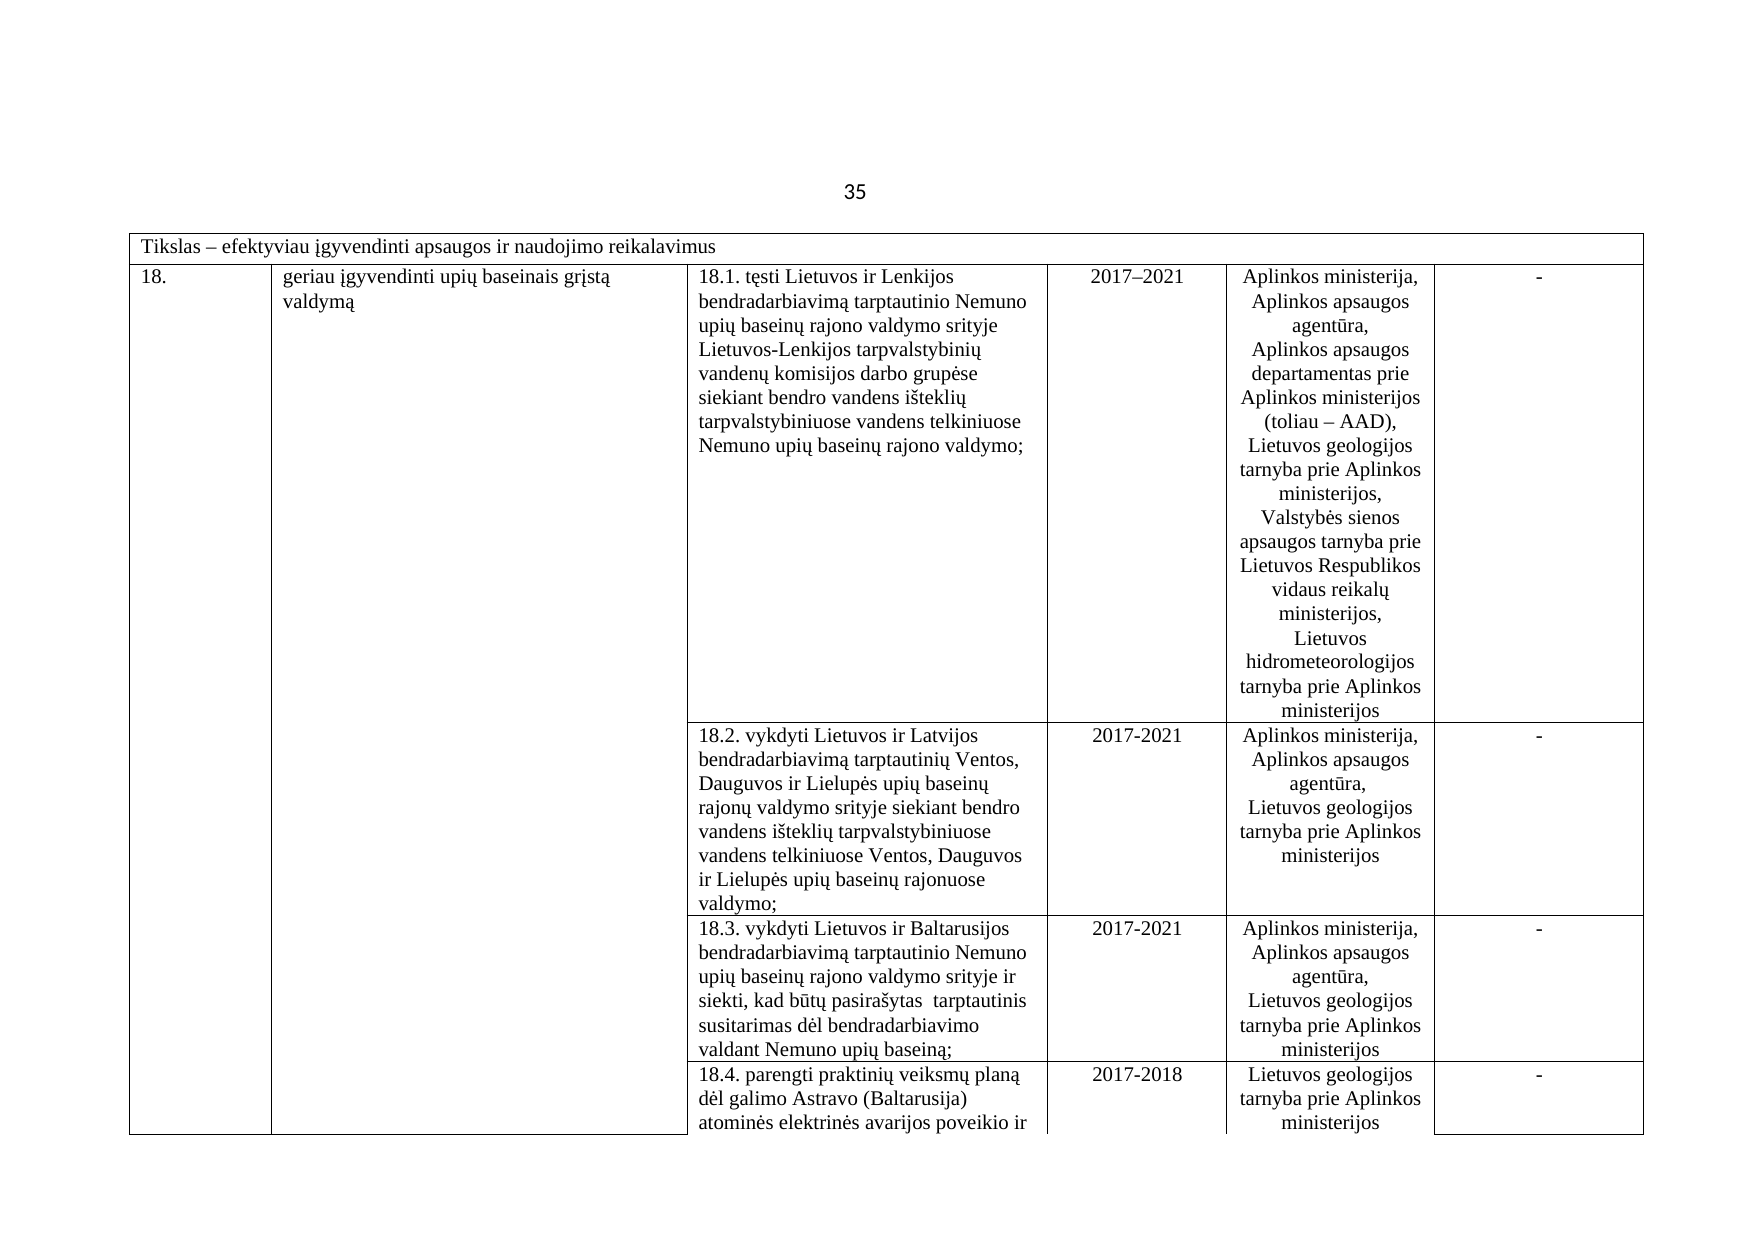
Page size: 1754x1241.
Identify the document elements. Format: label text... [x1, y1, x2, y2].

table_cell 18.2. vykdyti Lietuvos ir Latvijos bendradarbiavimą tarptautinių Ventos, Dauguvos ir Lielupės upių baseinų rajonų valdymo srityje siekiant bendro vandens išteklių tarpvalstybiniuose vandens telkiniuose Ventos, Dauguvos ir Lielupės upių baseinų rajonuose valdymo; [688, 723, 1047, 915]
table_cell 18.4. parengti praktinių veiksmų planą dėl galimo Astravo (Baltarusija) atominės elektrinės avarijos poveikio ir [688, 1062, 1047, 1134]
table_cell Aplinkos ministerija, Aplinkos apsaugos agentūra, Aplinkos apsaugos departamentas prie Aplinkos ministerijos (toliau – AAD), Lietuvos geologijos tarnyba prie Aplinkos ministerijos, Valstybės sienos apsaugos tarnyba prie Lietuvos Respublikos vidaus reikalų ministerijos, Lietuvos hidrometeorologijos tarnyba prie Aplinkos ministerijos [1227, 265, 1434, 722]
table_cell Aplinkos ministerija, Aplinkos apsaugos agentūra, Lietuvos geologijos tarnyba prie Aplinkos ministerijos [1227, 916, 1434, 1061]
table_cell Aplinkos ministerija, Aplinkos apsaugos agentūra, Lietuvos geologijos tarnyba prie Aplinkos ministerijos [1227, 723, 1434, 915]
table_cell Tikslas – efektyviau įgyvendinti apsaugos ir naudojimo reikalavimus [130, 234, 1643, 263]
table_cell 2017-2018 [1048, 1062, 1226, 1134]
table_cell - [1435, 916, 1643, 1061]
table_cell 2017-2021 [1048, 723, 1226, 915]
table_cell - [1435, 723, 1643, 915]
table_cell 18.3. vykdyti Lietuvos ir Baltarusijos bendradarbiavimą tarptautinio Nemuno upių baseinų rajono valdymo srityje ir siekti, kad būtų pasirašytas tarptautinis susitarimas dėl bendradarbiavimo valdant Nemuno upių baseiną; [688, 916, 1047, 1061]
table_cell 18. [130, 265, 271, 1134]
table_cell - [1435, 1062, 1643, 1134]
table_cell Lietuvos geologijos tarnyba prie Aplinkos ministerijos [1227, 1062, 1434, 1134]
table_cell 2017–2021 [1048, 265, 1226, 722]
table_cell 18.1. tęsti Lietuvos ir Lenkijos bendradarbiavimą tarptautinio Nemuno upių baseinų rajono valdymo srityje Lietuvos-Lenkijos tarpvalstybinių vandenų komisijos darbo grupėse siekiant bendro vandens išteklių tarpvalstybiniuose vandens telkiniuose Nemuno upių baseinų rajono valdymo; [688, 265, 1047, 722]
table_cell 2017-2021 [1048, 916, 1226, 1061]
table_cell geriau įgyvendinti upių baseinais grįstą valdymą [272, 265, 687, 1134]
table_cell - [1435, 265, 1643, 722]
